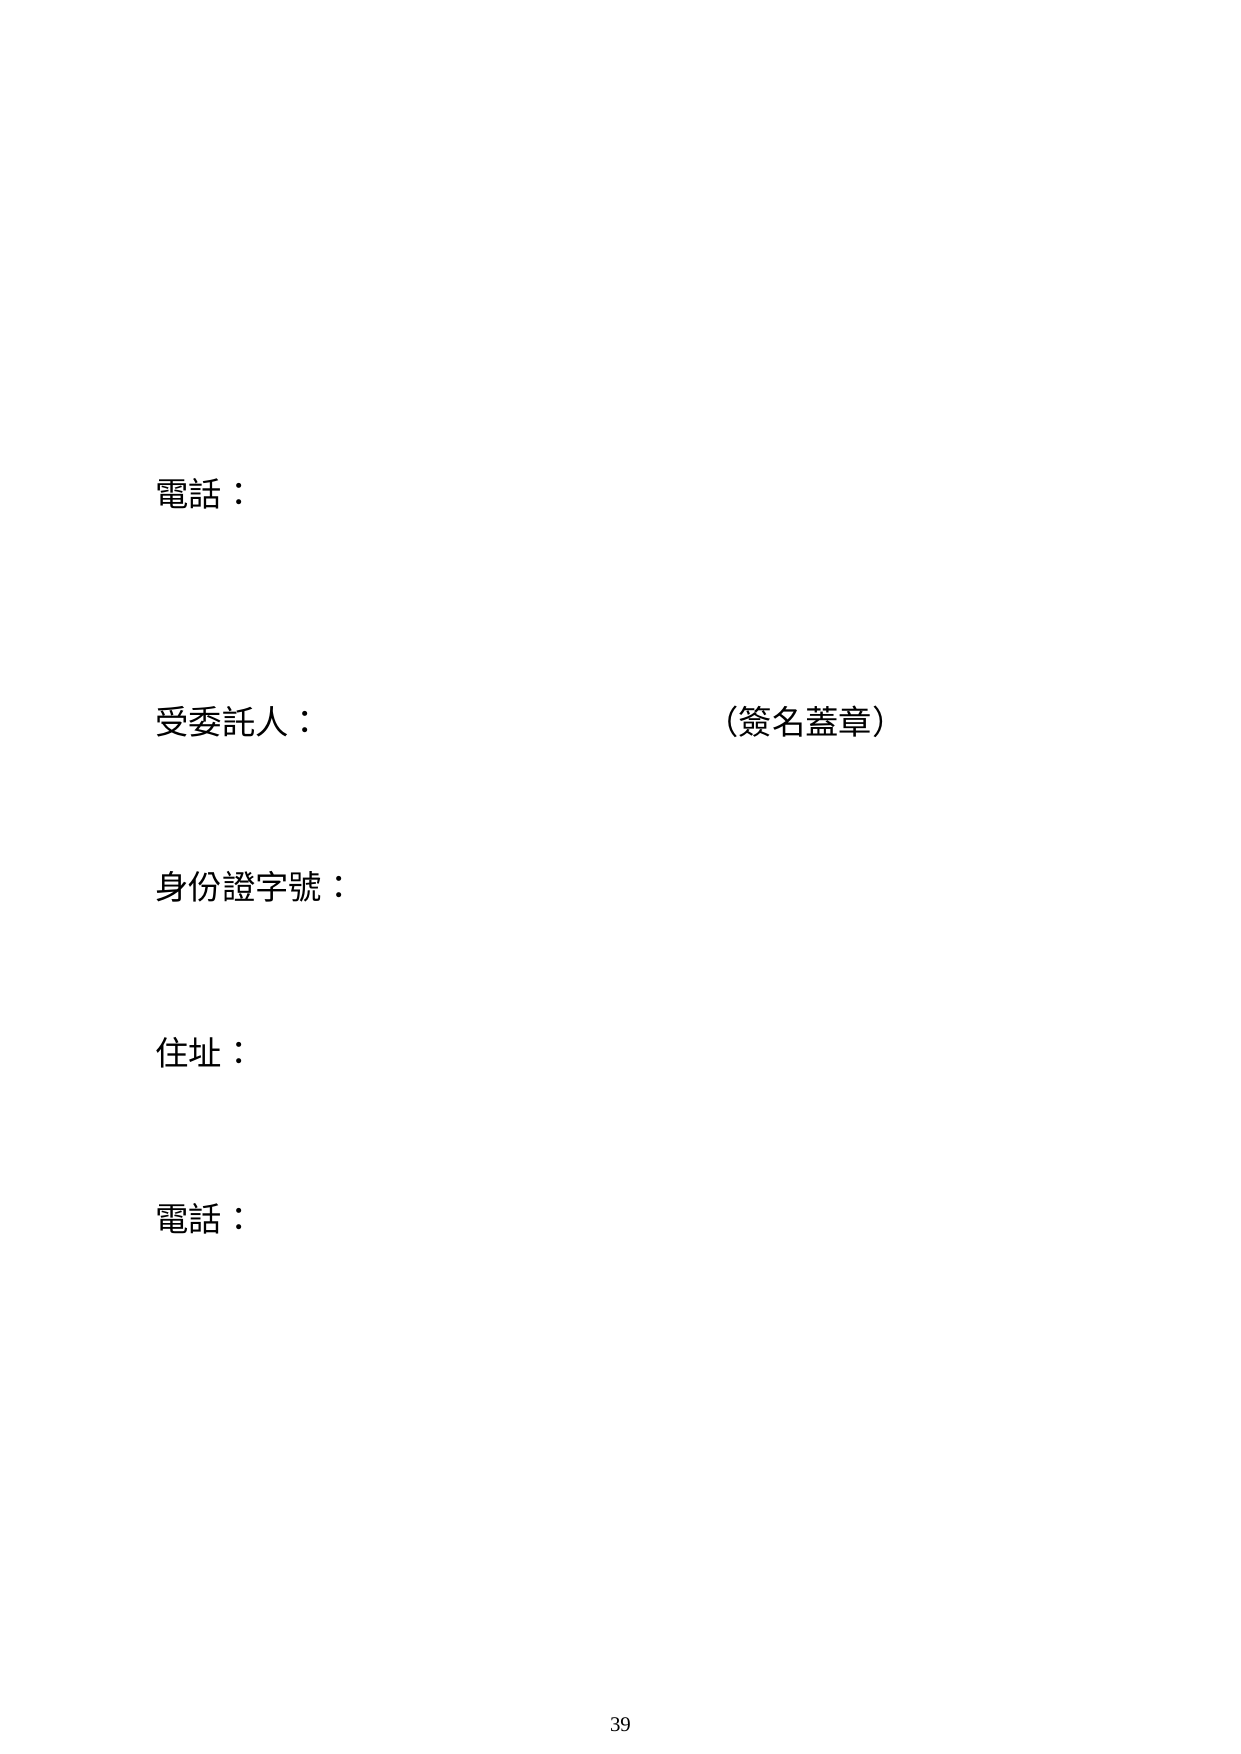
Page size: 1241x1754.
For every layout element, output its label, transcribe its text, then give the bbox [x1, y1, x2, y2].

text 受委託人： （簽名蓋章） [89, 678, 1152, 740]
text 電話： [89, 450, 1152, 512]
text 電話： [89, 1175, 1152, 1237]
text 住址： [89, 1009, 1152, 1072]
text 身份證字號： [89, 843, 1152, 906]
